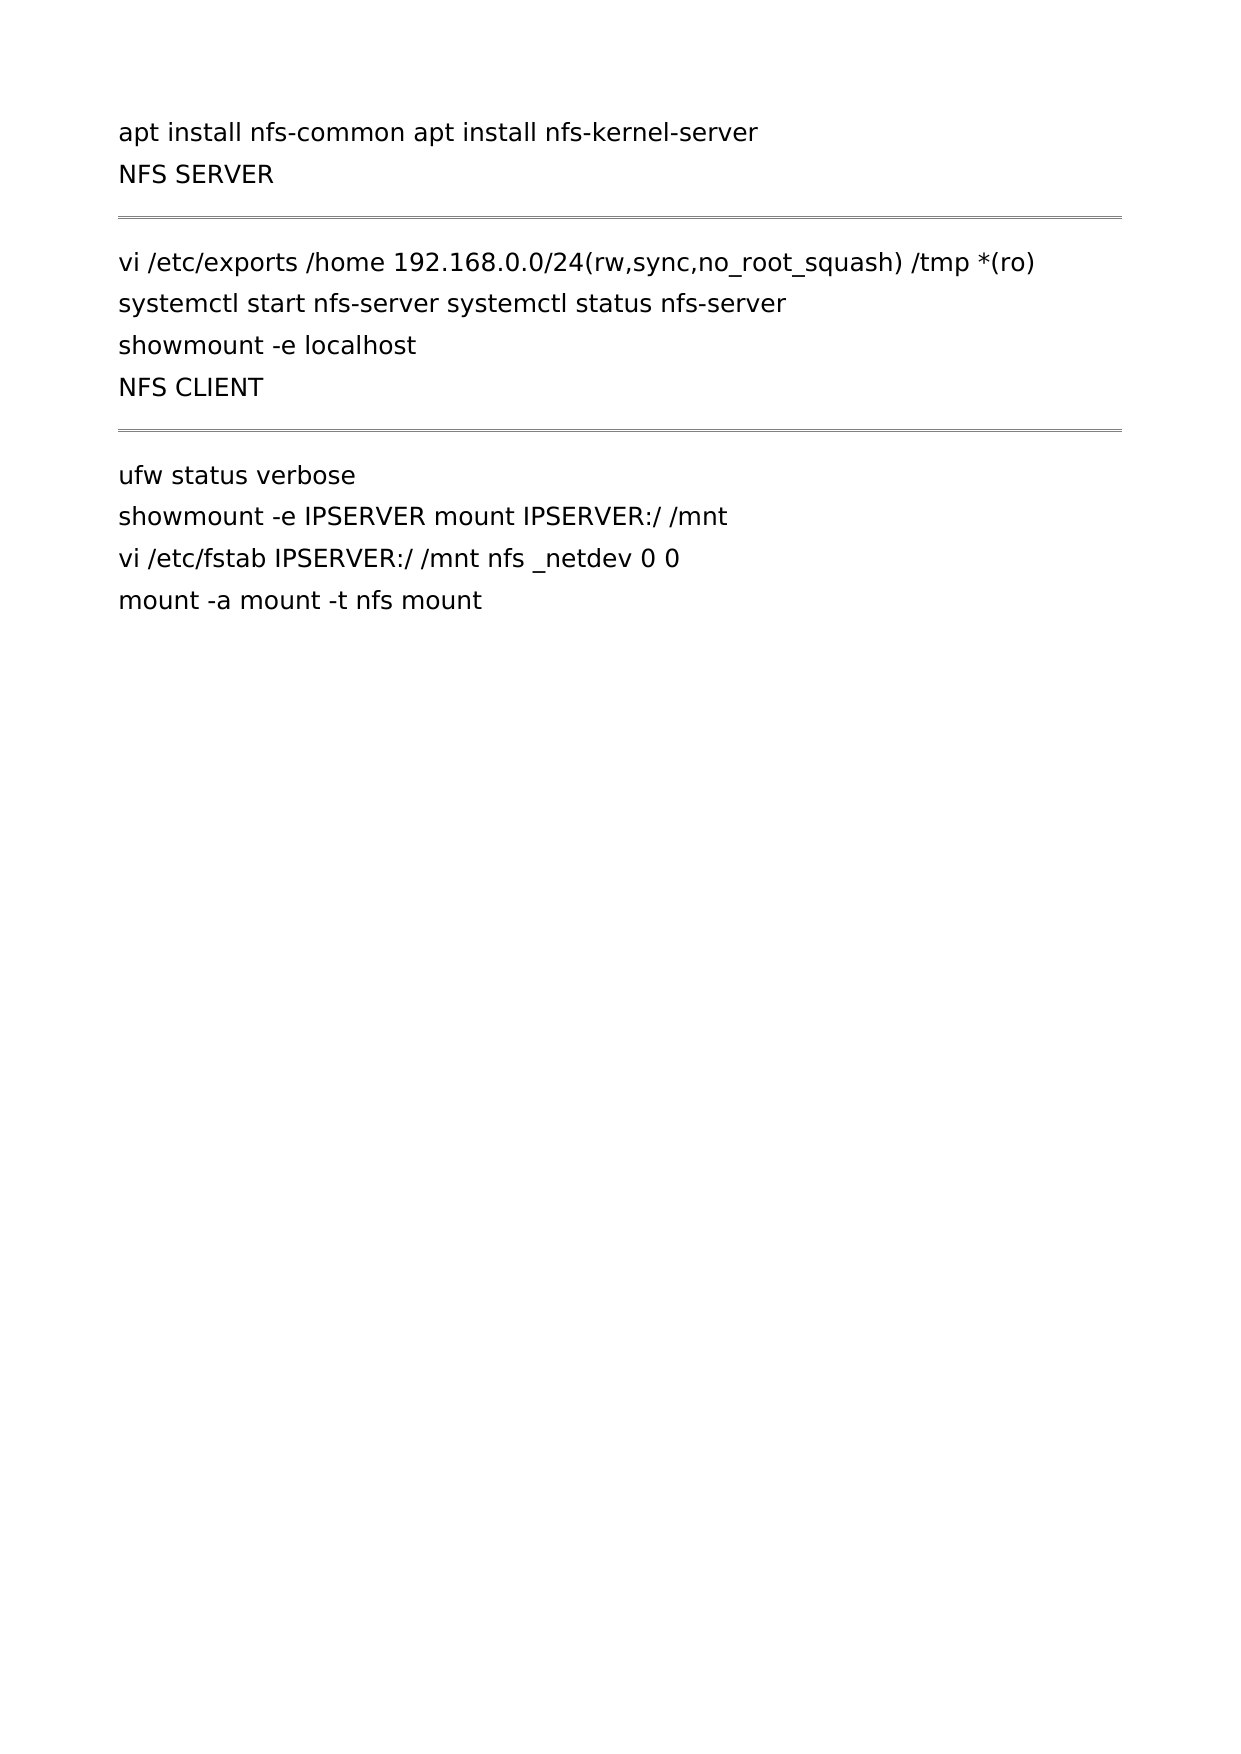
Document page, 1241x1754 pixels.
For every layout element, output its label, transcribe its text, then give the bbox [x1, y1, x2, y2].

text NFS CLIENT [118, 373, 1122, 402]
text showmount -e localhost [118, 331, 1122, 360]
text showmount -e IPSERVER mount IPSERVER:/ /mnt [118, 502, 1122, 532]
text systemctl start nfs-server systemctl status nfs-server [118, 289, 1122, 319]
text apt install nfs-common apt install nfs-kernel-server [118, 118, 1122, 147]
text ufw status verbose [118, 461, 1122, 490]
text vi /etc/exports /home 192.168.0.0/24(rw,sync,no_root_squash) /tmp *(ro) [118, 248, 1122, 277]
text NFS SERVER [118, 160, 1122, 189]
text vi /etc/fstab IPSERVER:/ /mnt nfs _netdev 0 0 [118, 544, 1122, 573]
text mount -a mount -t nfs mount [118, 586, 1122, 615]
